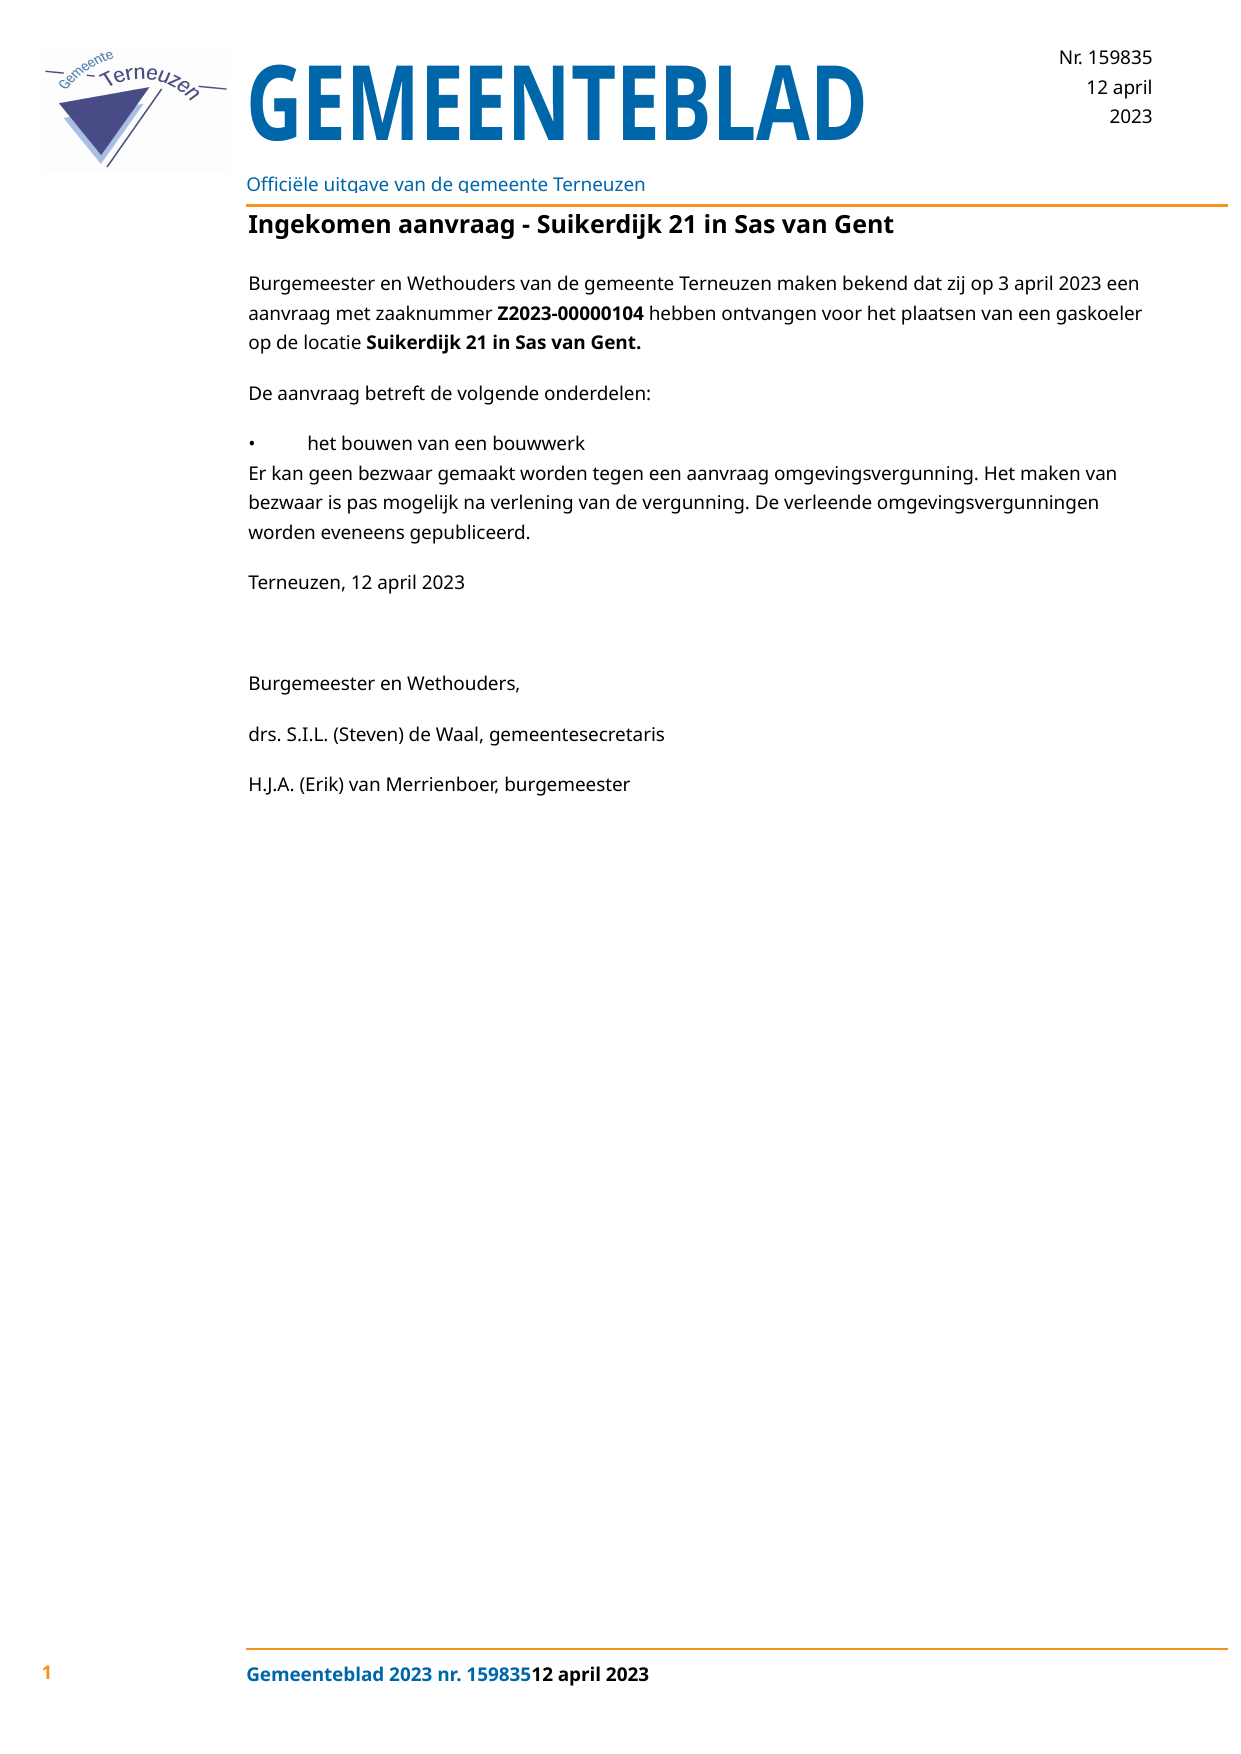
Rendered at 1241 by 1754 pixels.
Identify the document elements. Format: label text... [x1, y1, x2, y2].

picture [41, 47, 231, 172]
text H.J.A. (Erik) van Merrienboer, burgemeester [248, 771, 1152, 797]
text Er kan geen bezwaar gemaakt worden tegen een aanvraag omgevingsvergunning. Het maken van bezwaar is pas mogelijk na verlening van de vergunning. De verleende omgevingsvergunningen worden eveneens gepubliceerd. [248, 460, 1152, 545]
text drs. S.I.L. (Steven) de Waal, gemeentesecretaris [248, 721, 1152, 746]
text Ingekomen aanvraag - Suikerdijk 21 in Sas van Gent [248, 207, 1152, 241]
list het bouwen van een bouwwerk [248, 430, 1152, 456]
text Terneuzen, 12 april 2023 [248, 569, 1152, 595]
text De aanvraag betreft de volgende onderdelen: [248, 380, 1152, 406]
text Burgemeester en Wethouders, [248, 670, 1152, 696]
text Burgemeester en Wethouders van de gemeente Terneuzen maken bekend dat zij op 3 april 2023 een aanvraag met zaaknummer Z2023-00000104 hebben ontvangen voor het plaatsen van een gaskoeler op de locatie Suikerdijk 21 in Sas van Gent. [248, 270, 1152, 355]
